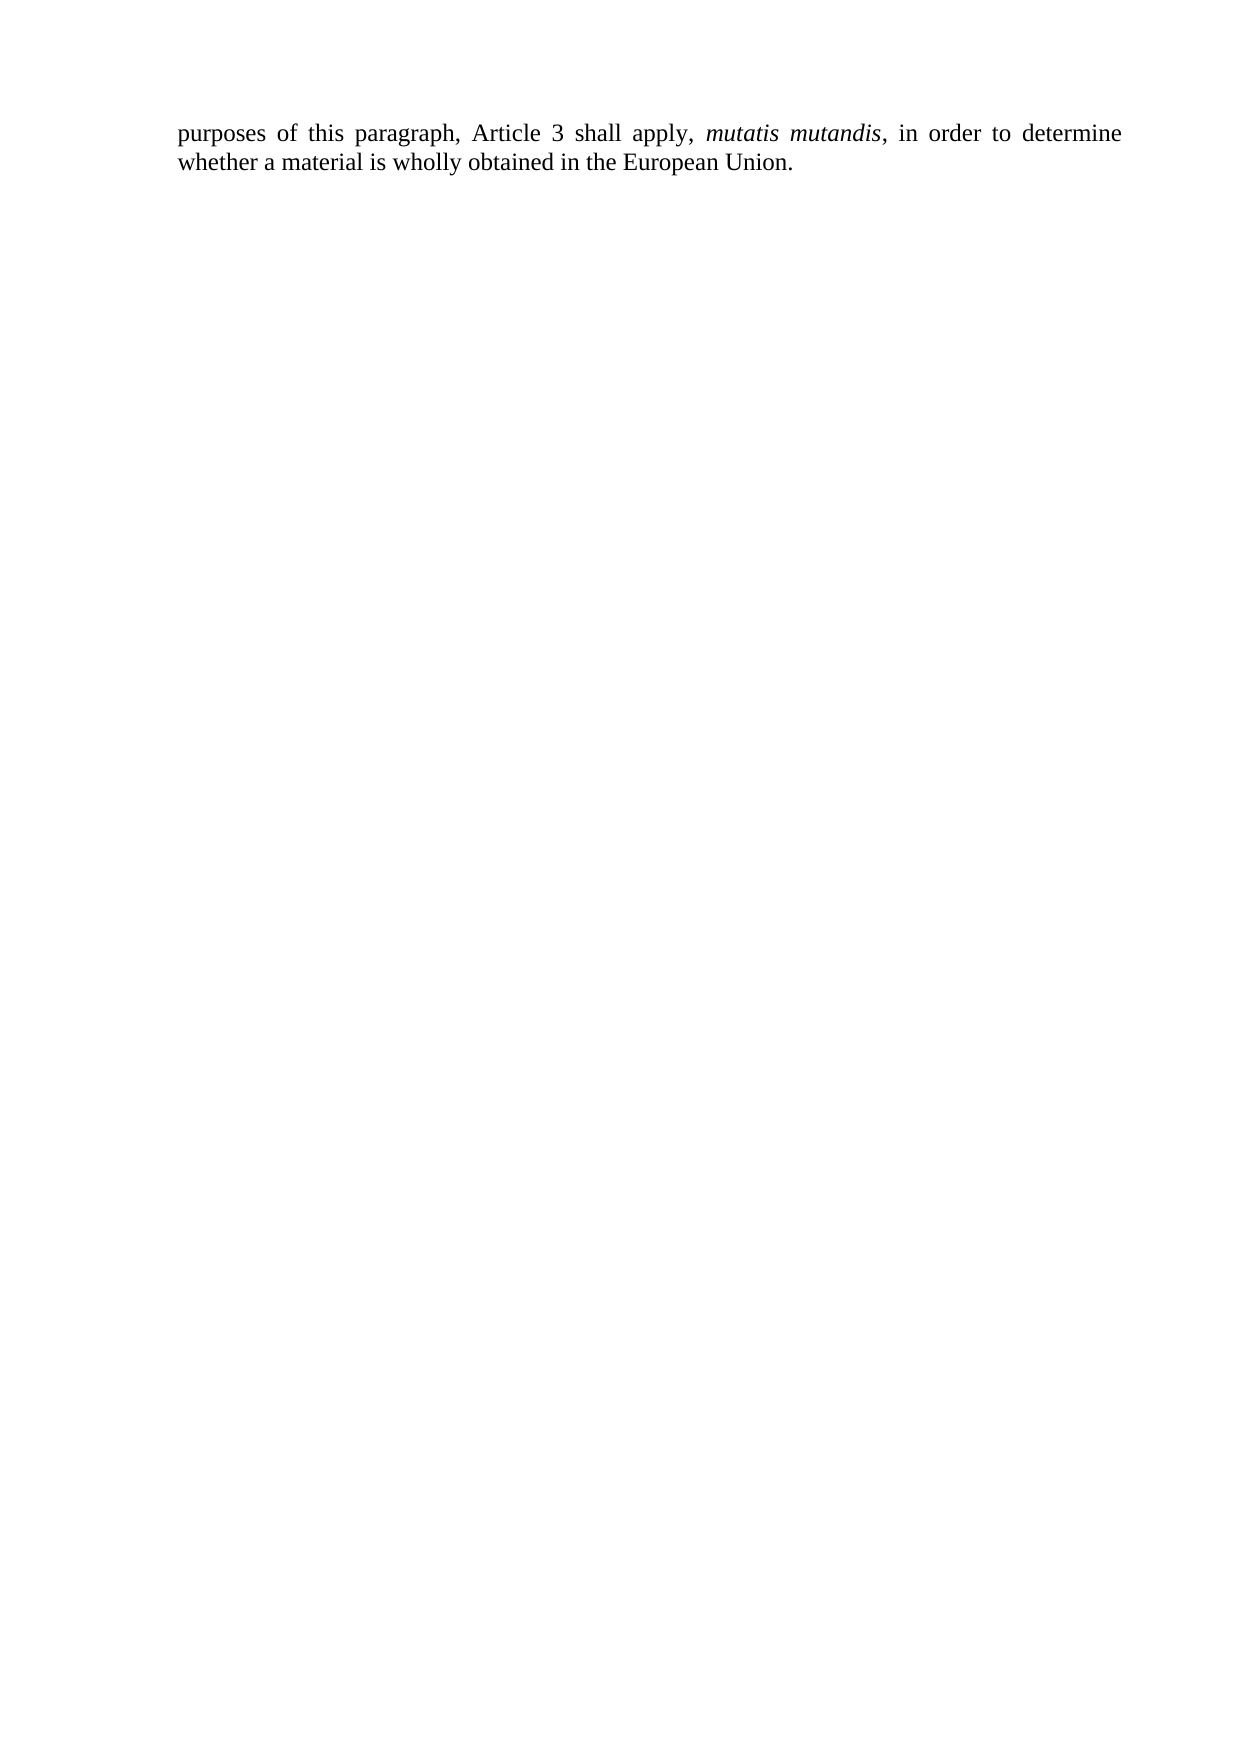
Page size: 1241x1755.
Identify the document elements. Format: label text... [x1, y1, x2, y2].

text purposes of this paragraph, Article 3 shall apply, mutatis mutandis, in order to determine whether a material is wholly obtained in the European Union. [118, 118, 1122, 176]
